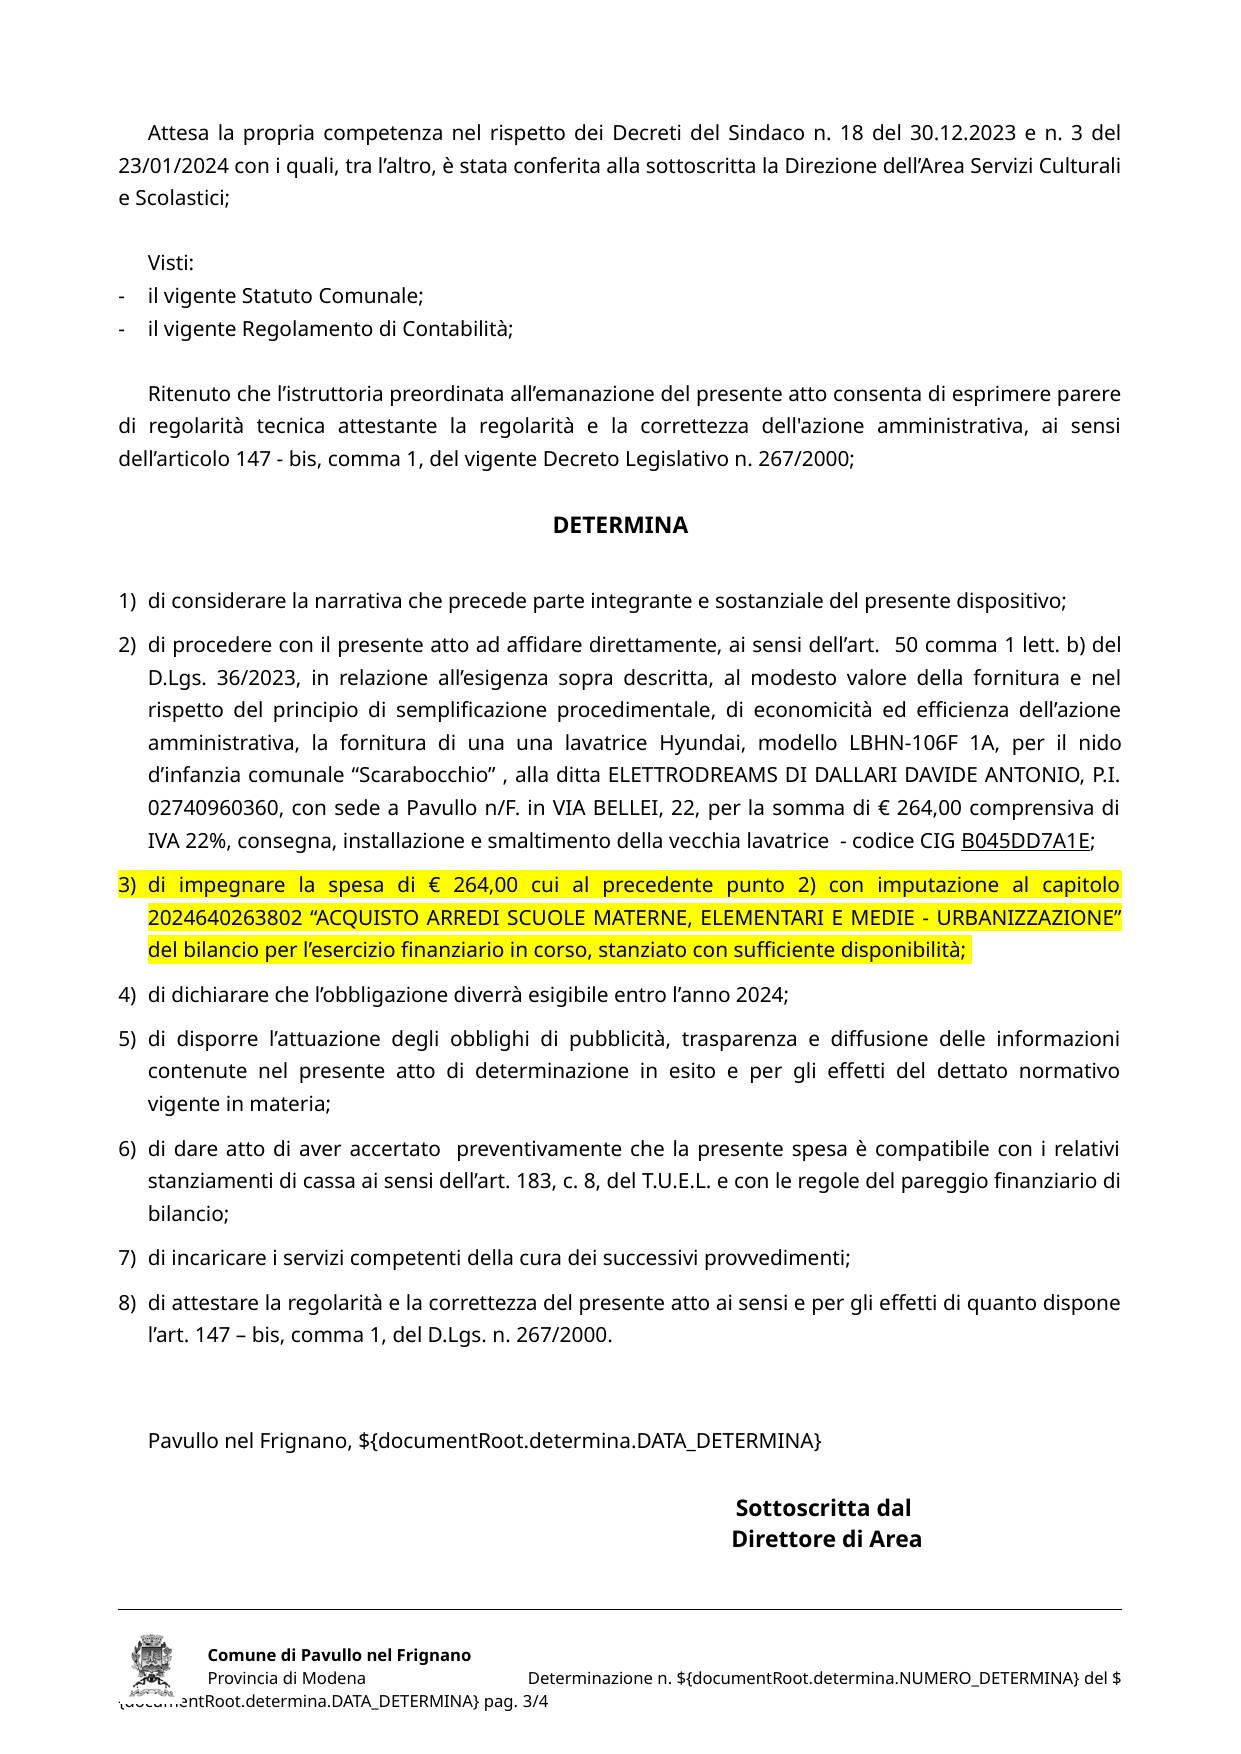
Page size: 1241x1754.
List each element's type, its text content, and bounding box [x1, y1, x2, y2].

list di attestare la regolarità e la correttezza del presente atto ai sensi e per gli effetti di quanto dispone l’art. 147 – bis, comma 1, del D.Lgs. n. 267/2000. [118, 1288, 1122, 1349]
list di impegnare la spesa di € 264,00 cui al precedente punto 2) con imputazione al capitolo 2024640263802 “ACQUISTO ARREDI SCUOLE MATERNE, ELEMENTARI E MEDIE - URBANIZZAZIONE” del bilancio per l’esercizio finanziario in corso, stanziato con sufficiente disponibilità; [118, 870, 1122, 964]
text Ritenuto che l’istruttoria preordinata all’emanazione del presente atto consenta di esprimere parere di regolarità tecnica attestante la regolarità e la correttezza dell'azione amministrativa, ai sensi dell’articolo 147 - bis, comma 1, del vigente Decreto Legislativo n. 267/2000; [118, 379, 1122, 473]
list di dichiarare che l’obbligazione diverrà esigibile entro l’anno 2024; [118, 980, 1122, 1008]
list il vigente Statuto Comunale; [118, 281, 1122, 309]
text Attesa la propria competenza nel rispetto dei Decreti del Sindaco n. 18 del 30.12.2023 e n. 3 del 23/01/2024 con i quali, tra l’altro, è stata conferita alla sottoscritta la Direzione dell’Area Servizi Culturali e Scolastici; [118, 118, 1122, 212]
list di disporre l’attuazione degli obblighi di pubblicità, trasparenza e diffusione delle informazioni contenute nel presente atto di determinazione in esito e per gli effetti del dettato normativo vigente in materia; [118, 1024, 1122, 1118]
text Visti: [118, 248, 1122, 277]
picture [120, 1631, 183, 1704]
list il vigente Regolamento di Contabilità; [118, 314, 1122, 342]
text DETERMINA [118, 509, 1122, 541]
text Direttore di Area [532, 1523, 1122, 1554]
list di procedere con il presente atto ad affidare direttamente, ai sensi dell’art. 50 comma 1 lett. b) del D.Lgs. 36/2023, in relazione all’esigenza sopra descritta, al modesto valore della fornitura e nel rispetto del principio di semplificazione procedimentale, di economicità ed efficienza dell’azione amministrativa, la fornitura di una una lavatrice Hyundai, modello LBHN-106F 1A, per il nido d’infanzia comunale “Scarabocchio” , alla ditta ELETTRODREAMS DI DALLARI DAVIDE ANTONIO, P.I. 02740960360, con sede a Pavullo n/F. in VIA BELLEI, 22, per la somma di € 264,00 comprensiva di IVA 22%, consegna, installazione e smaltimento della vecchia lavatrice - codice CIG B045DD7A1E; [118, 630, 1122, 854]
text Pavullo nel Frignano, ${documentRoot.determina.DATA_DETERMINA} [118, 1427, 1122, 1455]
list di dare atto di aver accertato preventivamente che la presente spesa è compatibile con i relativi stanziamenti di cassa ai sensi dell’art. 183, c. 8, del T.U.E.L. e con le regole del pareggio finanziario di bilancio; [118, 1134, 1122, 1227]
list di incaricare i servizi competenti della cura dei successivi provvedimenti; [118, 1243, 1122, 1272]
text Sottoscritta dal [532, 1492, 1122, 1523]
list di considerare la narrativa che precede parte integrante e sostanziale del presente dispositivo; [118, 586, 1122, 614]
